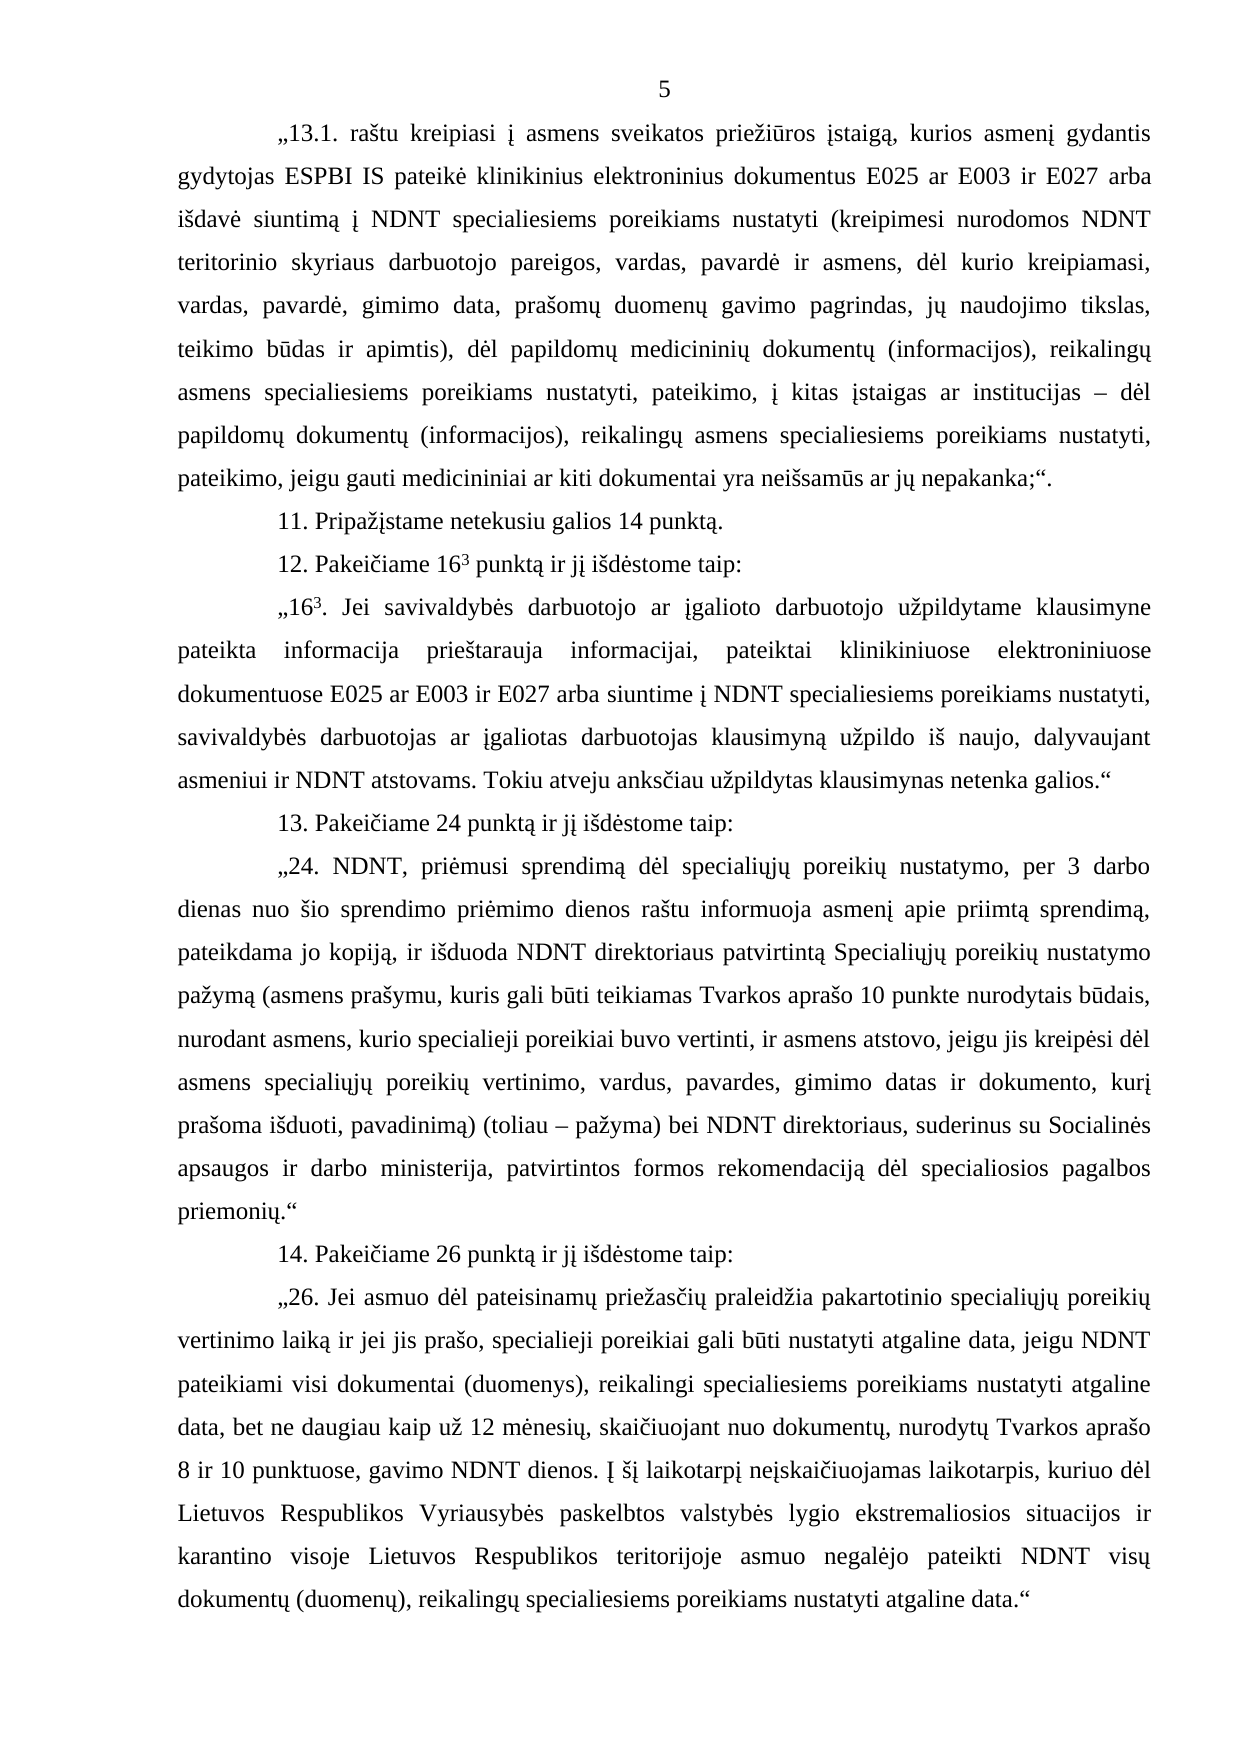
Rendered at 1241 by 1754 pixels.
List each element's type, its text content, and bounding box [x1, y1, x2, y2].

text „26. Jei asmuo dėl pateisinamų priežasčių praleidžia pakartotinio specialiųjų poreikių vertinimo laiką ir jei jis prašo, specialieji poreikiai gali būti nustatyti atgaline data, jeigu NDNT pateikiami visi dokumentai (duomenys), reikalingi specialiesiems poreikiams nustatyti atgaline data, bet ne daugiau kaip už 12 mėnesių, skaičiuojant nuo dokumentų, nurodytų Tvarkos aprašo 8 ir 10 punktuose, gavimo NDNT dienos. Į šį laikotarpį neįskaičiuojamas laikotarpis, kuriuo dėl Lietuvos Respublikos Vyriausybės paskelbtos valstybės lygio ekstremaliosios situacijos ir karantino visoje Lietuvos Respublikos teritorijoje asmuo negalėjo pateikti NDNT visų dokumentų (duomenų), reikalingų specialiesiems poreikiams nustatyti atgaline data.“ [177, 1282, 1152, 1613]
text „13.1. raštu kreipiasi į asmens sveikatos priežiūros įstaigą, kurios asmenį gydantis gydytojas ESPBI IS pateikė klinikinius elektroninius dokumentus E025 ar E003 ir E027 arba išdavė siuntimą į NDNT specialiesiems poreikiams nustatyti (kreipimesi nurodomos NDNT teritorinio skyriaus darbuotojo pareigos, vardas, pavardė ir asmens, dėl kurio kreipiamasi, vardas, pavardė, gimimo data, prašomų duomenų gavimo pagrindas, jų naudojimo tikslas, teikimo būdas ir apimtis), dėl papildomų medicininių dokumentų (informacijos), reikalingų asmens specialiesiems poreikiams nustatyti, pateikimo, į kitas įstaigas ar institucijas – dėl papildomų dokumentų (informacijos), reikalingų asmens specialiesiems poreikiams nustatyti, pateikimo, jeigu gauti medicininiai ar kiti dokumentai yra neišsamūs ar jų nepakanka;“. [177, 118, 1152, 492]
text „163. Jei savivaldybės darbuotojo ar įgalioto darbuotojo užpildytame klausimyne pateikta informacija prieštarauja informacijai, pateiktai klinikiniuose elektroniniuose dokumentuose E025 ar E003 ir E027 arba siuntime į NDNT specialiesiems poreikiams nustatyti, savivaldybės darbuotojas ar įgaliotas darbuotojas klausimyną užpildo iš naujo, dalyvaujant asmeniui ir NDNT atstovams. Tokiu atveju anksčiau užpildytas klausimynas netenka galios.“ [177, 592, 1152, 794]
text 12. Pakeičiame 163 punktą ir jį išdėstome taip: [177, 549, 1152, 578]
text 11. Pripažįstame netekusiu galios 14 punktą. [177, 506, 1152, 535]
text „24. NDNT, priėmusi sprendimą dėl specialiųjų poreikių nustatymo, per 3 darbo dienas nuo šio sprendimo priėmimo dienos raštu informuoja asmenį apie priimtą sprendimą, pateikdama jo kopiją, ir išduoda NDNT direktoriaus patvirtintą Specialiųjų poreikių nustatymo pažymą (asmens prašymu, kuris gali būti teikiamas Tvarkos aprašo 10 punkte nurodytais būdais, nurodant asmens, kurio specialieji poreikiai buvo vertinti, ir asmens atstovo, jeigu jis kreipėsi dėl asmens specialiųjų poreikių vertinimo, vardus, pavardes, gimimo datas ir dokumento, kurį prašoma išduoti, pavadinimą) (toliau – pažyma) bei NDNT direktoriaus, suderinus su Socialinės apsaugos ir darbo ministerija, patvirtintos formos rekomendaciją dėl specialiosios pagalbos priemonių.“ [177, 851, 1152, 1225]
text 13. Pakeičiame 24 punktą ir jį išdėstome taip: [177, 808, 1152, 837]
text 14. Pakeičiame 26 punktą ir jį išdėstome taip: [177, 1239, 1152, 1268]
